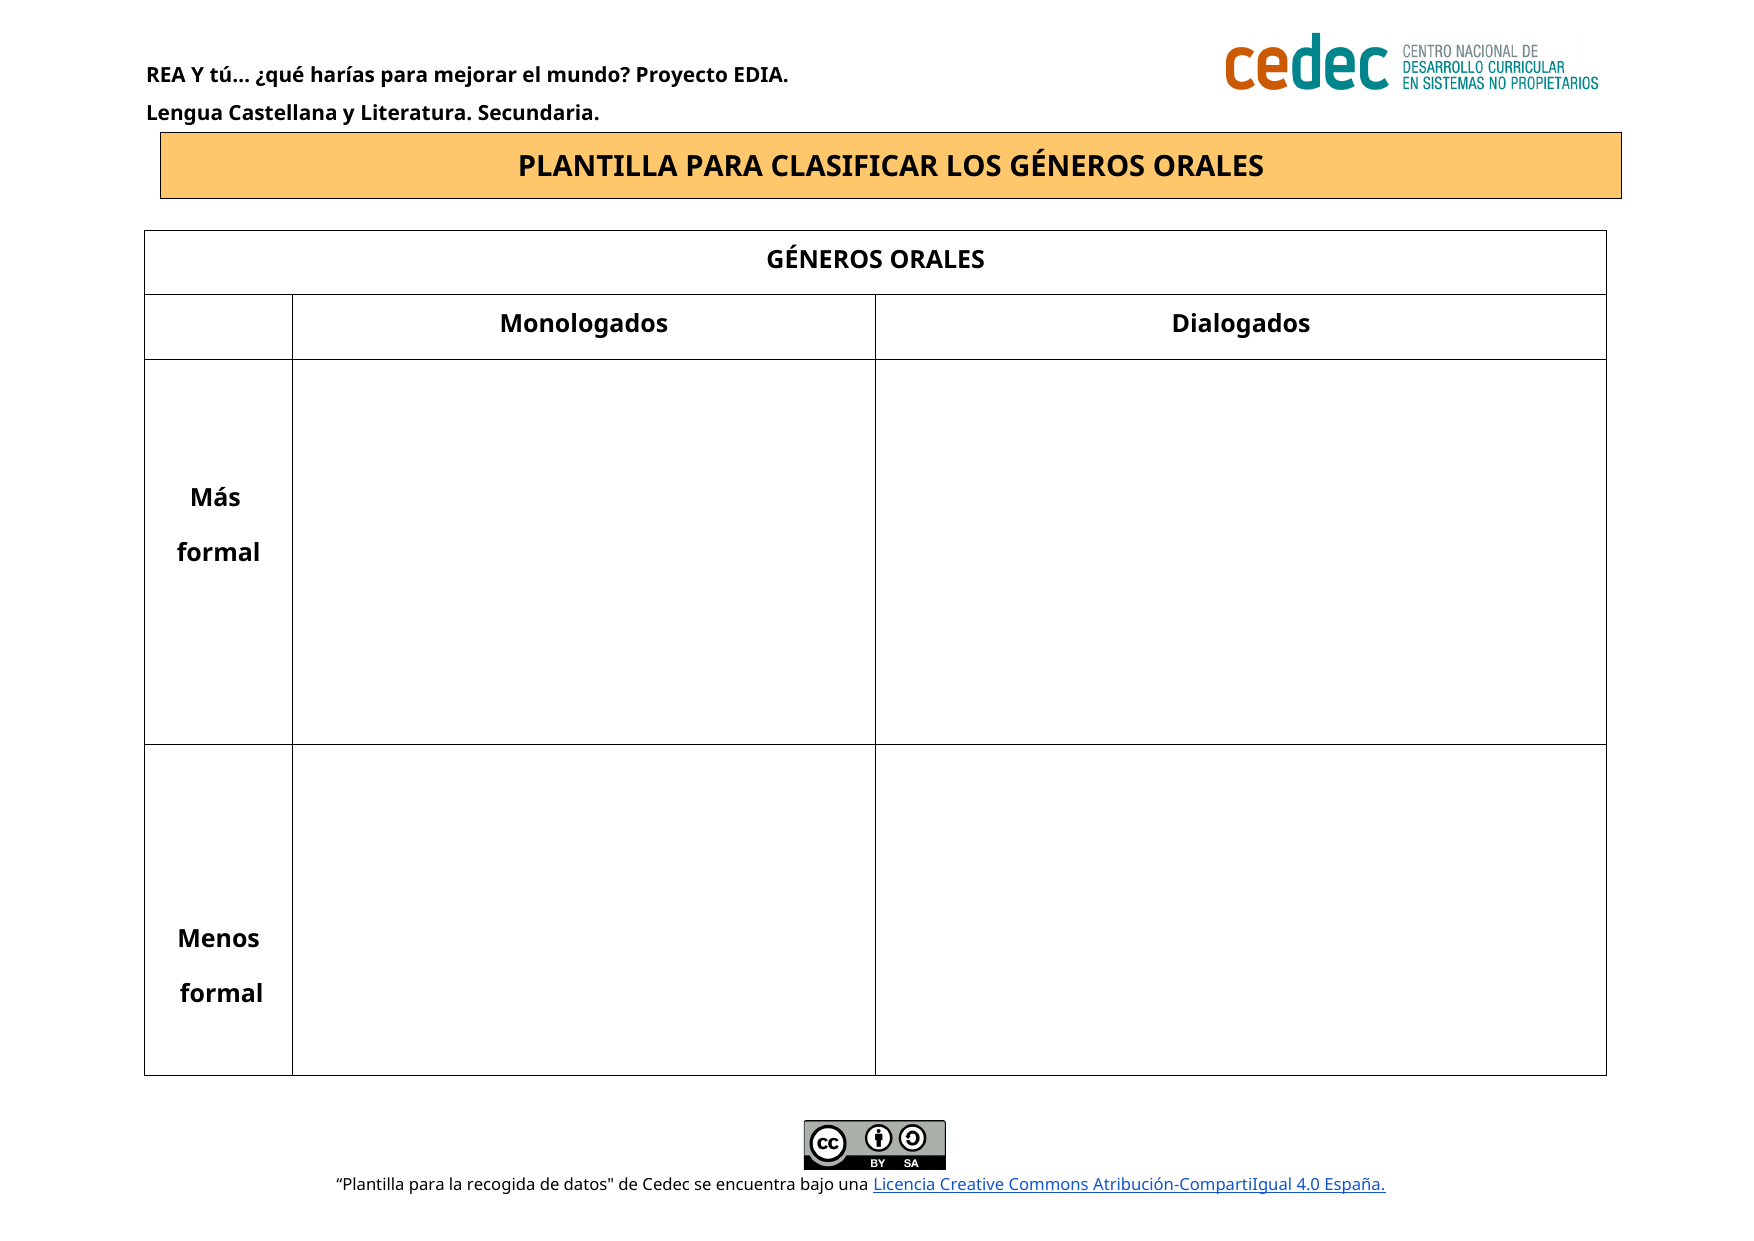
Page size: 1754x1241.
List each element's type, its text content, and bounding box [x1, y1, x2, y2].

table_cell Menos formal [145, 745, 292, 1074]
table_cell Más formal [145, 360, 292, 744]
table_cell [293, 745, 875, 1074]
picture [1223, 31, 1607, 100]
table_header PLANTILLA PARA CLASIFICAR LOS GÉNEROS ORALES [161, 133, 1621, 198]
table_cell Dialogados [876, 295, 1606, 359]
table_cell [145, 295, 292, 359]
table_cell [876, 745, 1606, 1074]
picture [803, 1120, 946, 1170]
table_cell [876, 360, 1606, 744]
table_header GÉNEROS ORALES [145, 231, 1606, 294]
table_cell Monologados [293, 295, 875, 359]
table_cell [293, 360, 875, 744]
